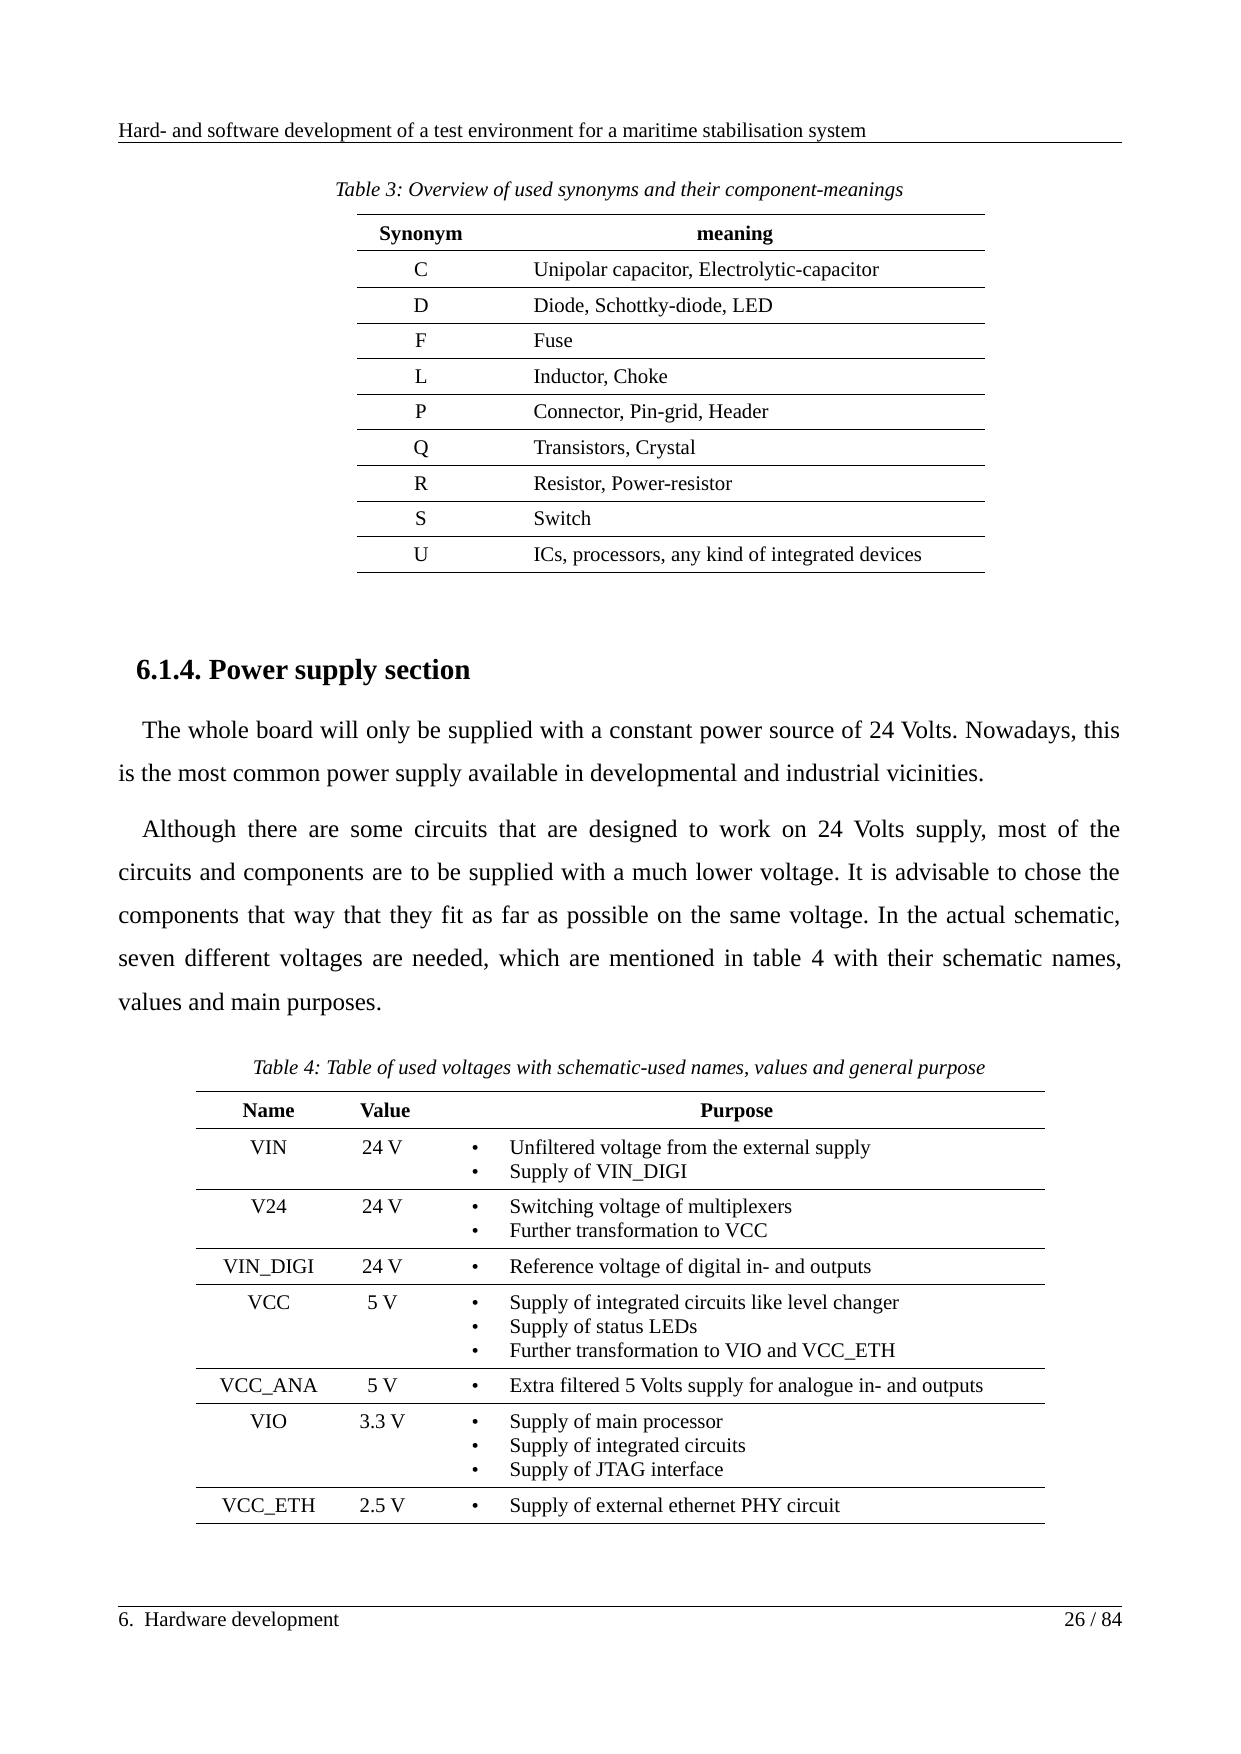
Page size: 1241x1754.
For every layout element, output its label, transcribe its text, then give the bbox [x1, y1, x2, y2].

table_cell Unipolar capacitor, Electrolytic-capacitor [484, 251, 985, 287]
table_cell Transistors, Crystal [484, 430, 985, 465]
text Table 3: Overview of used synonyms and their component-meanings [118, 177, 1122, 201]
text Although there are some circuits that are designed to work on 24 Volts supply, most of the circuits and components are to be supplied with a much lower voltage. It is advisable to chose the components that way that they fit as far as possible on the same voltage. In the actual schematic, seven different voltages are needed, which are mentioned in table 4 with their schematic names, values and main purposes. [118, 814, 1122, 1015]
text Table 4: Table of used voltages with schematic-used names, values and general purpose [118, 1055, 1122, 1079]
table_cell P [357, 395, 484, 429]
table_cell F [357, 324, 484, 358]
table_cell Extra filtered 5 Volts supply for analogue in- and outputs [429, 1369, 1045, 1403]
table_cell 5 V [342, 1369, 428, 1403]
table_cell Resistor, Power-resistor [484, 466, 985, 501]
table_cell Inductor, Choke [484, 359, 985, 394]
table_cell 3.3 V [342, 1404, 428, 1487]
table_cell VCC_ETH [196, 1488, 342, 1522]
table_cell Switching voltage of multiplexers Further transformation to VCC [429, 1190, 1045, 1248]
table_cell ICs, processors, any kind of integrated devices [484, 537, 985, 572]
table_cell Q [357, 430, 484, 465]
table_cell Supply of main processor Supply of integrated circuits Supply of JTAG interface [429, 1404, 1045, 1487]
table_cell Supply of integrated circuits like level changer Supply of status LEDs Further transformation to VIO and VCC_ETH [429, 1285, 1045, 1367]
subtitle Power supply section [118, 652, 1122, 686]
table_cell Diode, Schottky-diode, LED [484, 288, 985, 322]
table_cell VIN_DIGI [196, 1249, 342, 1284]
table_cell L [357, 359, 484, 394]
table_cell U [357, 537, 484, 572]
table_cell R [357, 466, 484, 501]
table_cell 5 V [342, 1285, 428, 1367]
table_cell Reference voltage of digital in- and outputs [429, 1249, 1045, 1284]
table_cell V24 [196, 1190, 342, 1248]
table_cell D [357, 288, 484, 322]
table_cell S [357, 502, 484, 536]
table_header Value [342, 1092, 428, 1128]
table_cell C [357, 251, 484, 287]
table_cell 24 V [342, 1190, 428, 1248]
table_cell VCC [196, 1285, 342, 1367]
table_cell Switch [484, 502, 985, 536]
table_cell 24 V [342, 1249, 428, 1284]
table_cell VCC_ANA [196, 1369, 342, 1403]
table_cell Supply of external ethernet PHY circuit [429, 1488, 1045, 1522]
table_header Synonym [357, 215, 484, 250]
table_header meaning [484, 215, 985, 250]
table_cell VIO [196, 1404, 342, 1487]
table_header Purpose [429, 1092, 1045, 1128]
table_cell 24 V [342, 1129, 428, 1188]
table_cell Connector, Pin-grid, Header [484, 395, 985, 429]
table_header Name [196, 1092, 342, 1128]
table_cell 2.5 V [342, 1488, 428, 1522]
text The whole board will only be supplied with a constant power source of 24 Volts. Nowadays, this is the most common power supply available in developmental and industrial vicinities. [118, 715, 1122, 787]
table_cell VIN [196, 1129, 342, 1188]
table_cell Unfiltered voltage from the external supply Supply of VIN_DIGI [429, 1129, 1045, 1188]
table_cell Fuse [484, 324, 985, 358]
